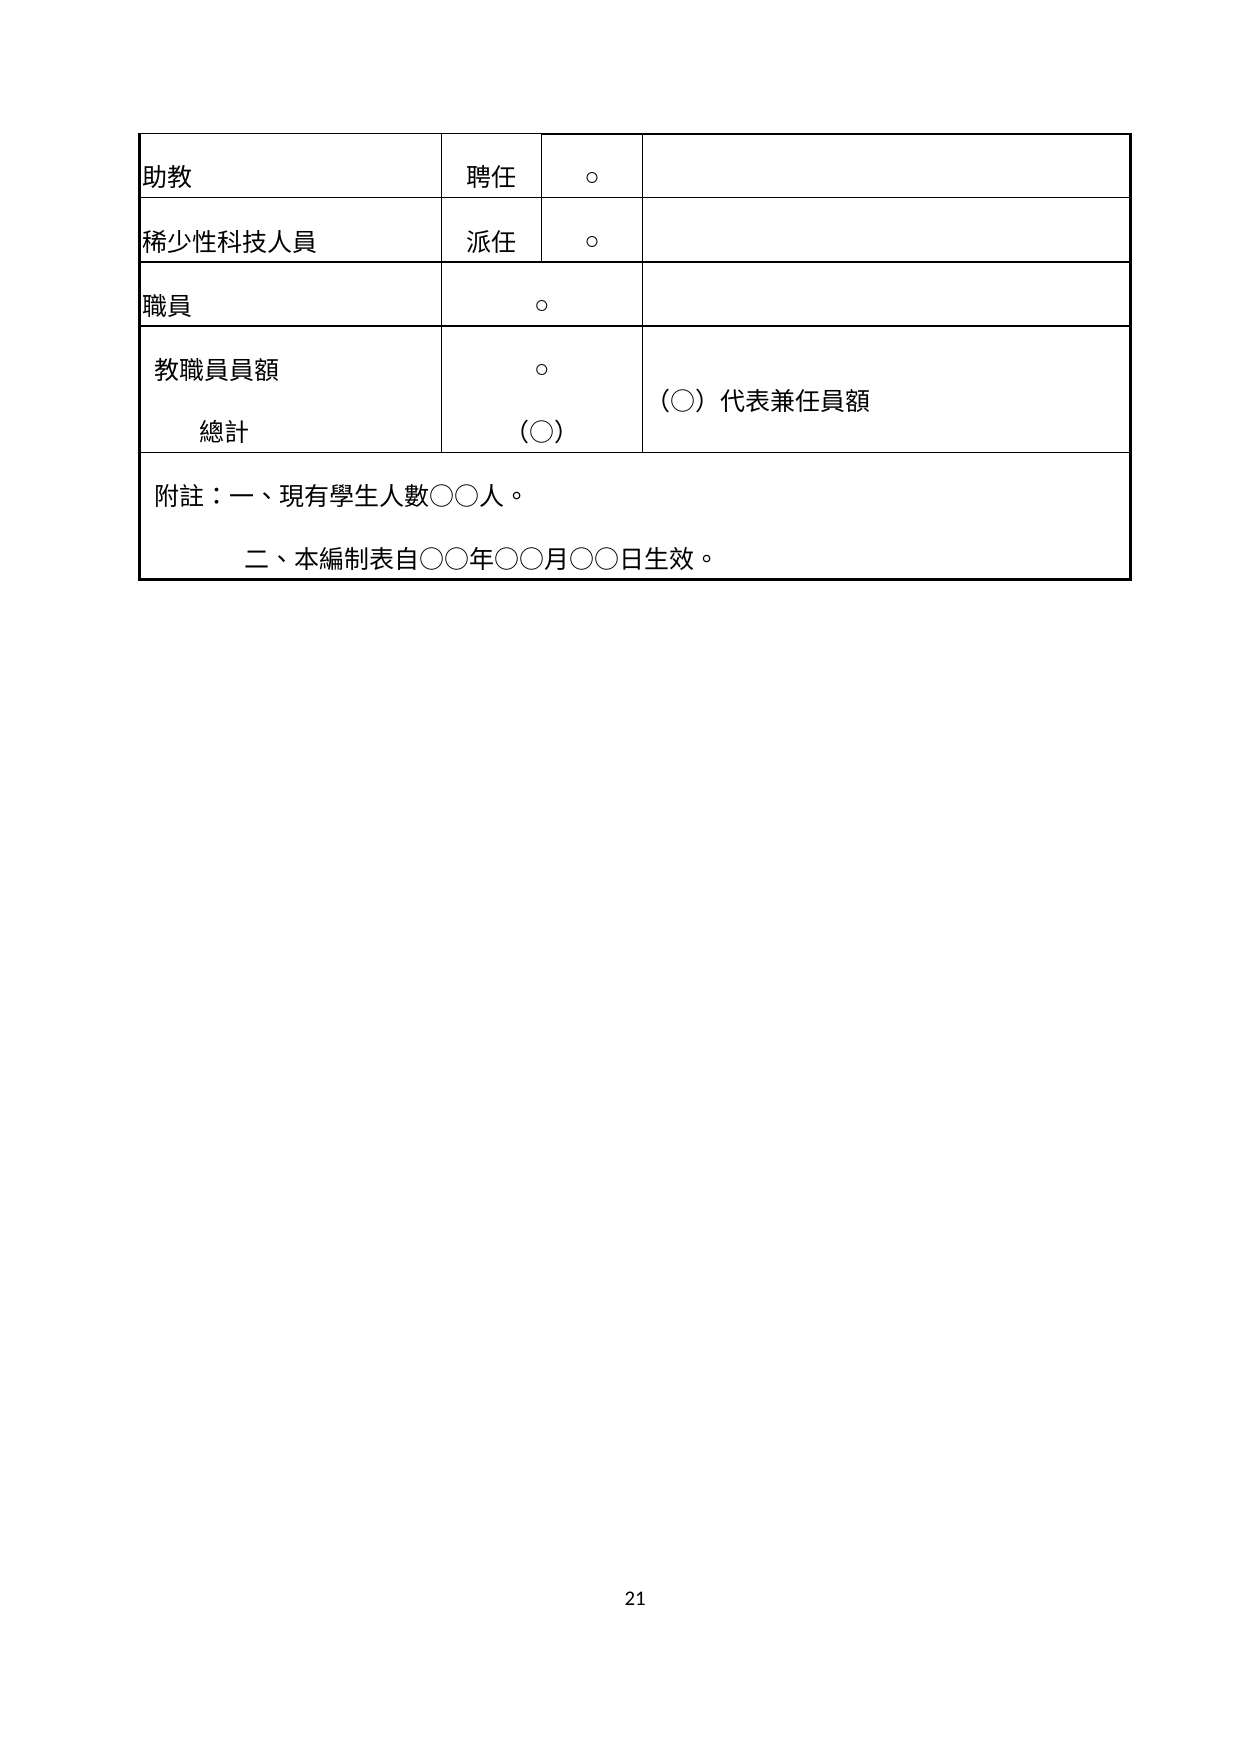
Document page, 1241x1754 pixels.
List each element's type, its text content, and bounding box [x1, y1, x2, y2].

table_cell 助教 [141, 134, 441, 197]
table_cell 派任 [442, 198, 541, 261]
table_cell 聘任 [442, 134, 541, 197]
table_cell ○ [442, 263, 642, 325]
table_cell [643, 135, 1129, 197]
table_cell ○ [542, 135, 642, 197]
table_cell 稀少性科技人員 [141, 198, 441, 261]
table_cell ○ [542, 198, 642, 261]
table_cell 附註：一、現有學生人數○○人。 二、本編制表自○○年○○月○○日生效。 [141, 453, 1129, 578]
table_cell [643, 198, 1129, 261]
table_cell 教職員員額 總計 [141, 327, 441, 452]
table_cell 職員 [141, 263, 441, 325]
table_cell （○）代表兼任員額 [643, 327, 1129, 452]
table_cell ○ （○） [442, 327, 642, 452]
table_cell [643, 263, 1129, 325]
